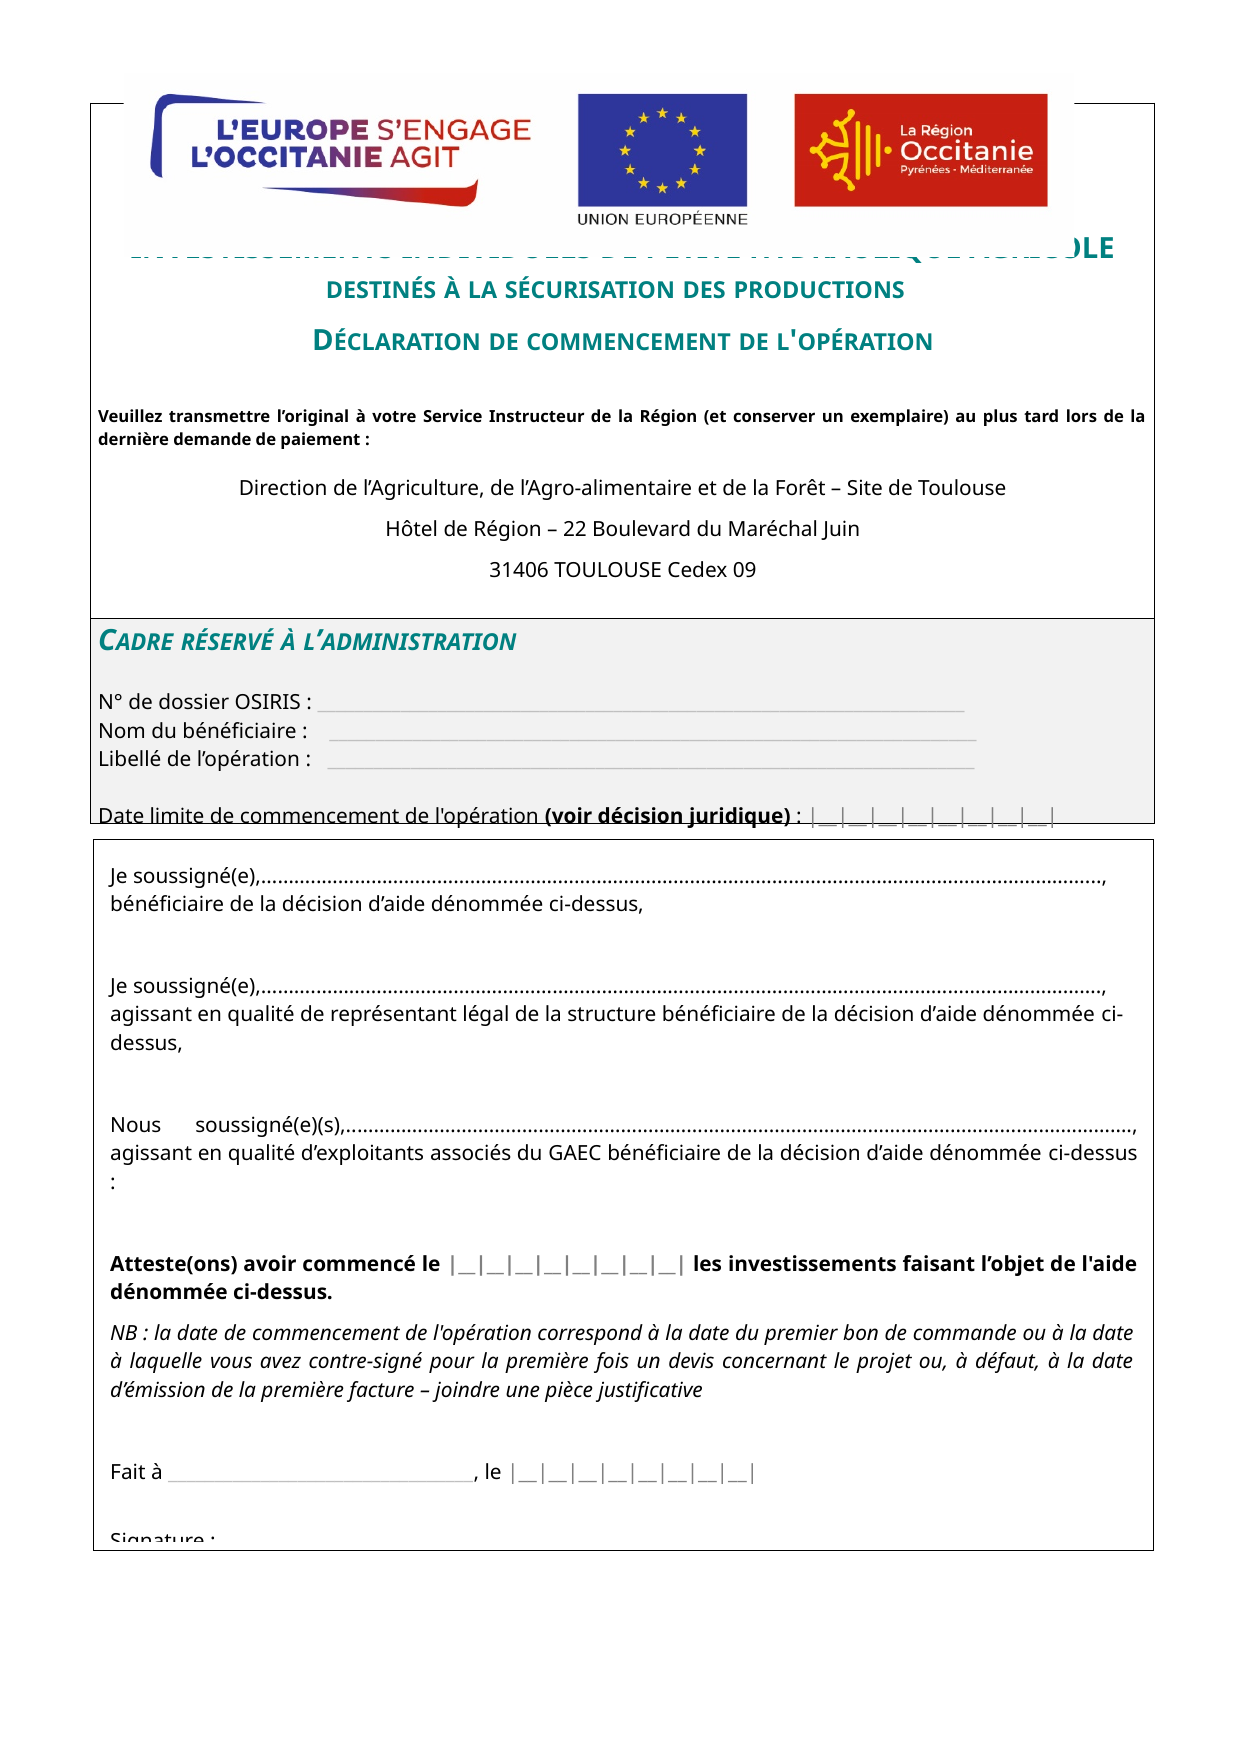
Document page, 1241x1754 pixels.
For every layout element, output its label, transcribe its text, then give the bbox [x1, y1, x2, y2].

table_cell Veuillez transmettre l’original à votre Service Instructeur de la Région (et conserver un exemplaire) au plus tard lors de la dernière demande de paiement : Direction de l’Agriculture, de l’Agro-alimentaire et de la Forêt – Site de Toulouse Hôtel de Région – 22 Boulevard du Maréchal Juin 31406 TOULOUSE Cedex 09 [91, 359, 1154, 618]
table_header Type d'Opération 4.1.4 DU PROGRAMME DE DEVELOPPEMENT RURAL MIDI-PYRENEES 2014-2020 Investissements individuels de petite hydraulique agricole destinés à la sécurisation des productions Déclaration de commencement de l'opération [91, 104, 1154, 359]
text Atteste(ons) avoir commencé le |__|__|__|__|__|__|__|__| les investissements faisant l’objet de l'aide dénommée ci-dessus. [110, 1249, 1138, 1306]
text Je soussigné(e),……….……………….……………………………………………………………………………………………………………., agissant en qualité de représentant légal de la structure bénéficiaire de la décision d’aide dénommée ci-dessus, [110, 971, 1138, 1056]
text Fait à _________________________________, le |__|__|__|__|__|__|__|__| [110, 1457, 1138, 1485]
text Signature : [110, 1526, 1138, 1542]
text Nous soussigné(e)(s),..………………………………………………………………………………………………………........……………., agissant en qualité d’exploitants associés du GAEC bénéficiaire de la décision d’aide dénommée ci-dessus : [110, 1110, 1138, 1195]
table_cell Cadre réservé à l’administration N° de dossier OSIRIS : ______________________________________________________________________ Nom du bénéficiaire : ______________________________________________________________________ Libellé de l’opération : ______________________________________________________________________ Date limite de commencement de l'opération (voir décision juridique) : |__|__|__|__|__|__|__|__| [91, 619, 1154, 823]
text Je soussigné(e),………..…………………………….……………………………………………………………………………………………..., bénéficiaire de la décision d’aide dénommée ci-dessus, [110, 861, 1138, 918]
text NB : la date de commencement de l'opération correspond à la date du premier bon de commande ou à la date à laquelle vous avez contre-signé pour la première fois un devis concernant le projet ou, à défaut, à la date d’émission de la première facture – joindre une pièce justificative [110, 1318, 1138, 1403]
